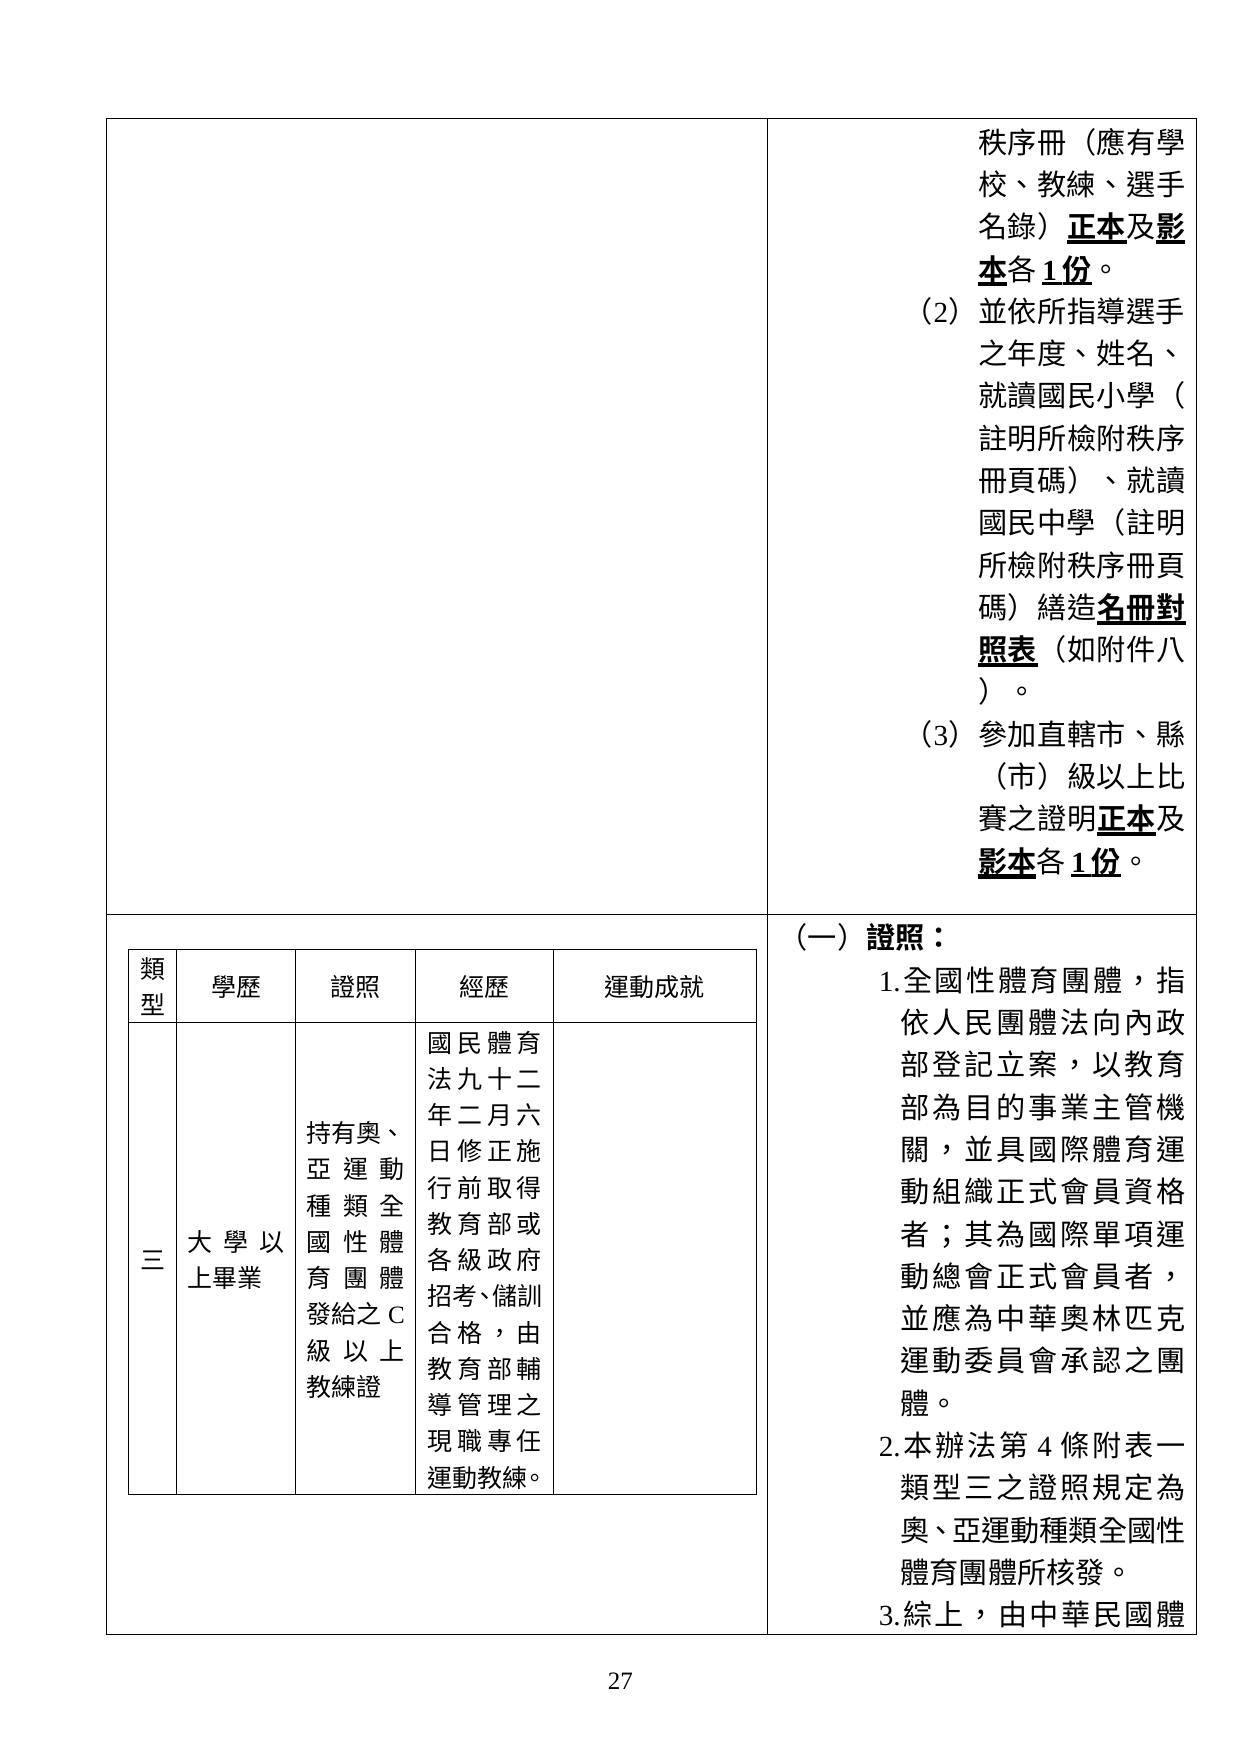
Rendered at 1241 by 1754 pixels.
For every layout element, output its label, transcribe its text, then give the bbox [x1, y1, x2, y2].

table_cell 大學以上畢業 [177, 1023, 295, 1494]
table_header 證照 [296, 950, 415, 1022]
table_cell [107, 119, 767, 914]
table_cell （一）證照： 1.全國性體育團體，指依人民團體法向內政部登記立案，以教育部為目的事業主管機關，並具國際體育運動組織正式會員資格者；其為國際單項運動總會正式會員者，並應為中華奧林匹克運動委員會承認之團體。 2.本辦法第4條附表一類型三之證照規定為奧、亞運動種類全國性體育團體所核發。 3.綜上，由中華民國體 [768, 915, 1196, 1634]
table_cell 持有奧、亞運動種類全國性體育團體發給之 C級以上教練證 [296, 1023, 415, 1494]
table_cell [554, 1023, 756, 1494]
table_cell 國民體育法九十二年二月六日修正施行前取得教育部或各級政府招考、儲訓合格，由教育部輔導管理之現職專任運動教練。 [416, 1023, 553, 1494]
table_header 類型 [129, 950, 176, 1022]
table_cell [107, 915, 767, 1634]
table_cell 三 [129, 1023, 176, 1494]
table_cell 秩序冊（應有學校、教練、選手名錄）正本及影本各1份。 （2）並依所指導選手之年度、姓名、就讀國民小學（註明所檢附秩序冊頁碼）、就讀國民中學（註明所檢附秩序冊頁碼）繕造名冊對照表（如附件八）。 （3）參加直轄市、縣（市）級以上比賽之證明正本及影本各1份。 [768, 119, 1196, 914]
table_header 運動成就 [554, 950, 756, 1022]
table_header 學歷 [177, 950, 295, 1022]
table_header 經歷 [416, 950, 553, 1022]
